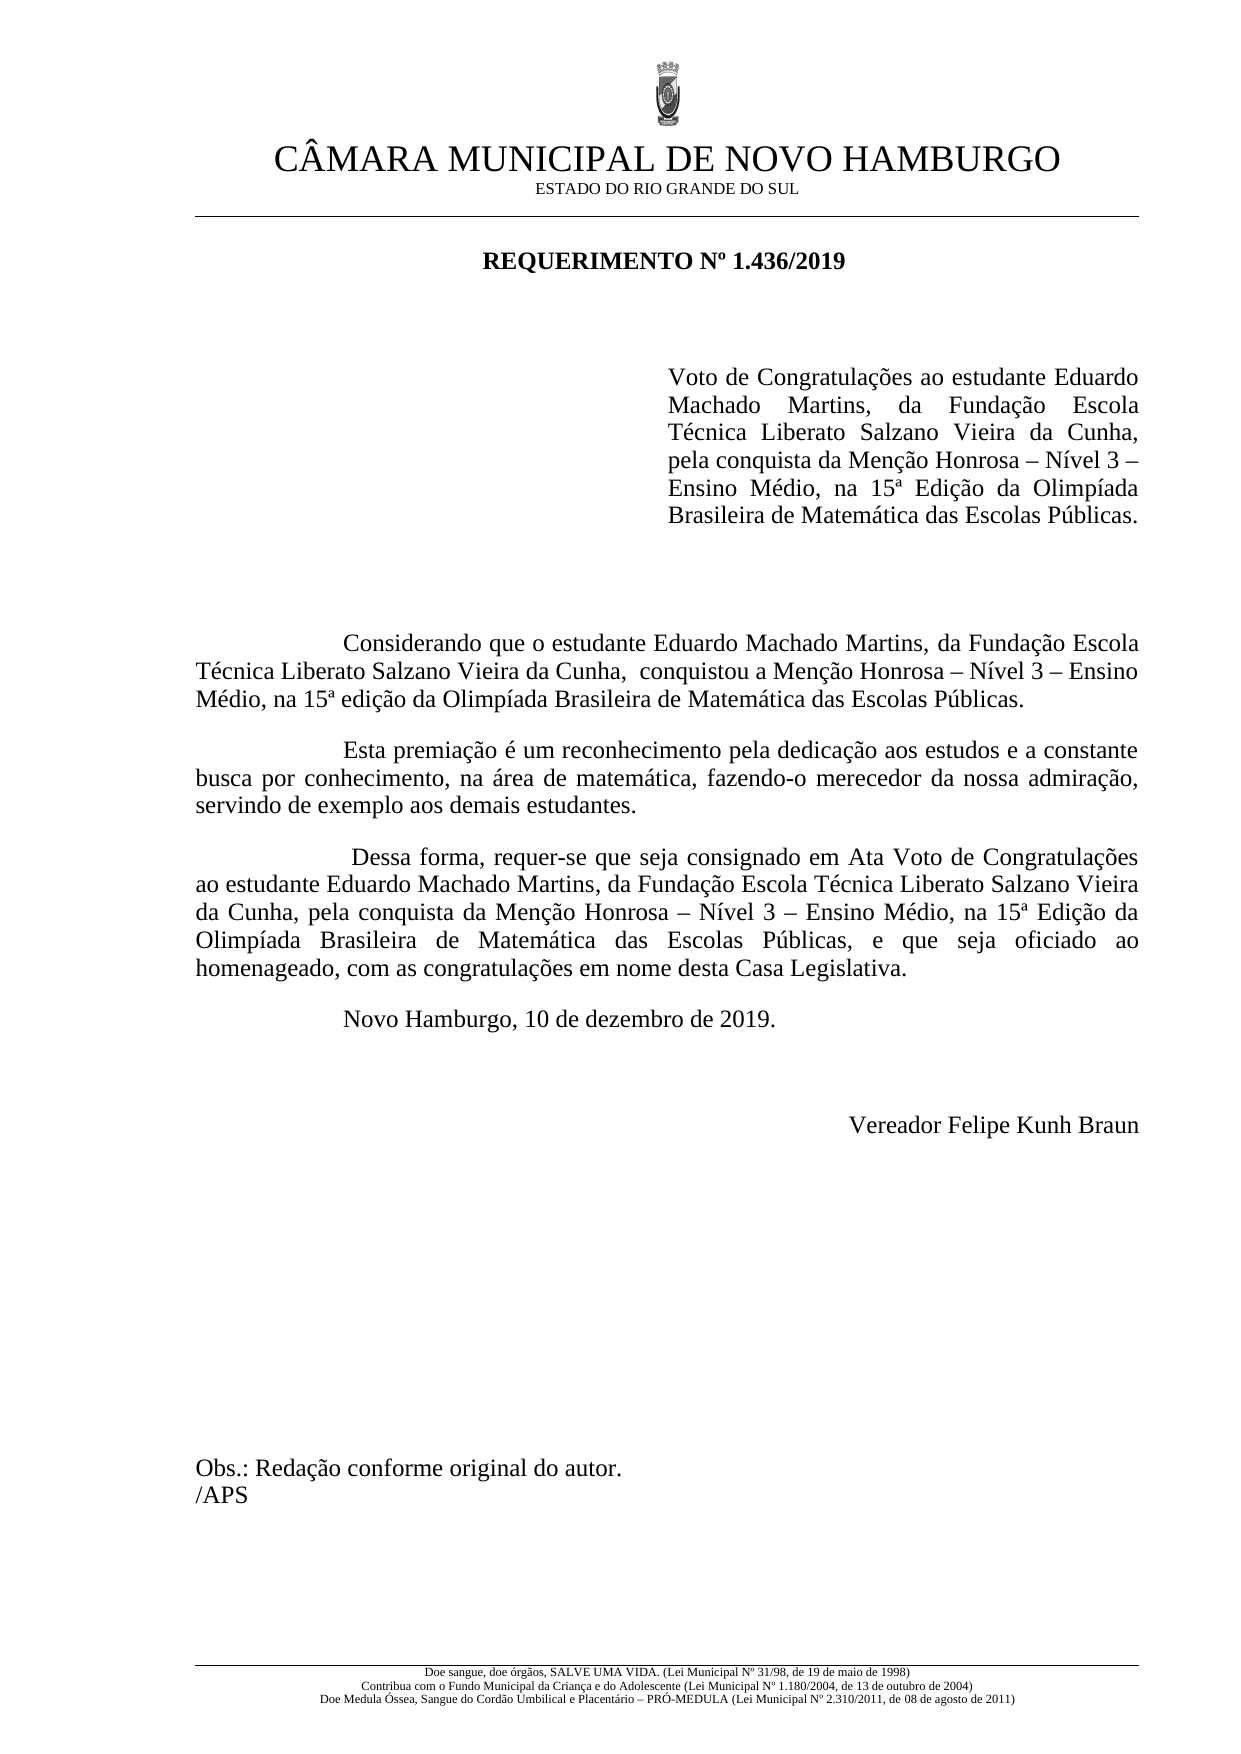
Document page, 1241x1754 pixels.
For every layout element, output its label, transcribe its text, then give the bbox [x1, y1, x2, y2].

text Esta premiação é um reconhecimento pela dedicação aos estudos e a constante busca por conhecimento, na área de matemática, fazendo-o merecedor da nossa admiração, servindo de exemplo aos demais estudantes. [195, 736, 1139, 819]
text REQUERIMENTO Nº 1.436/2019 [195, 247, 1139, 274]
text Considerando que o estudante Eduardo Machado Martins, da Fundação Escola Técnica Liberato Salzano Vieira da Cunha, conquistou a Menção Honrosa – Nível 3 – Ensino Médio, na 15ª edição da Olimpíada Brasileira de Matemática das Escolas Públicas. [195, 629, 1139, 713]
text Dessa forma, requer-se que seja consignado em Ata Voto de Congratulações ao estudante Eduardo Machado Martins, da Fundação Escola Técnica Liberato Salzano Vieira da Cunha, pela conquista da Menção Honrosa – Nível 3 – Ensino Médio, na 15ª Edição da Olimpíada Brasileira de Matemática das Escolas Públicas, e que seja oficiado ao homenageado, com as congratulações em nome desta Casa Legislativa. [195, 843, 1139, 981]
text Vereador Felipe Kunh Braun [195, 1112, 1139, 1139]
text Voto de Congratulações ao estudante Eduardo Machado Martins, da Fundação Escola Técnica Liberato Salzano Vieira da Cunha, pela conquista da Menção Honrosa – Nível 3 – Ensino Médio, na 15ª Edição da Olimpíada Brasileira de Matemática das Escolas Públicas. [668, 363, 1139, 529]
text /APS [195, 1481, 1139, 1509]
text Novo Hamburgo, 10 de dezembro de 2019. [195, 1005, 1139, 1033]
text Obs.: Redação conforme original do autor. [195, 1454, 1139, 1481]
